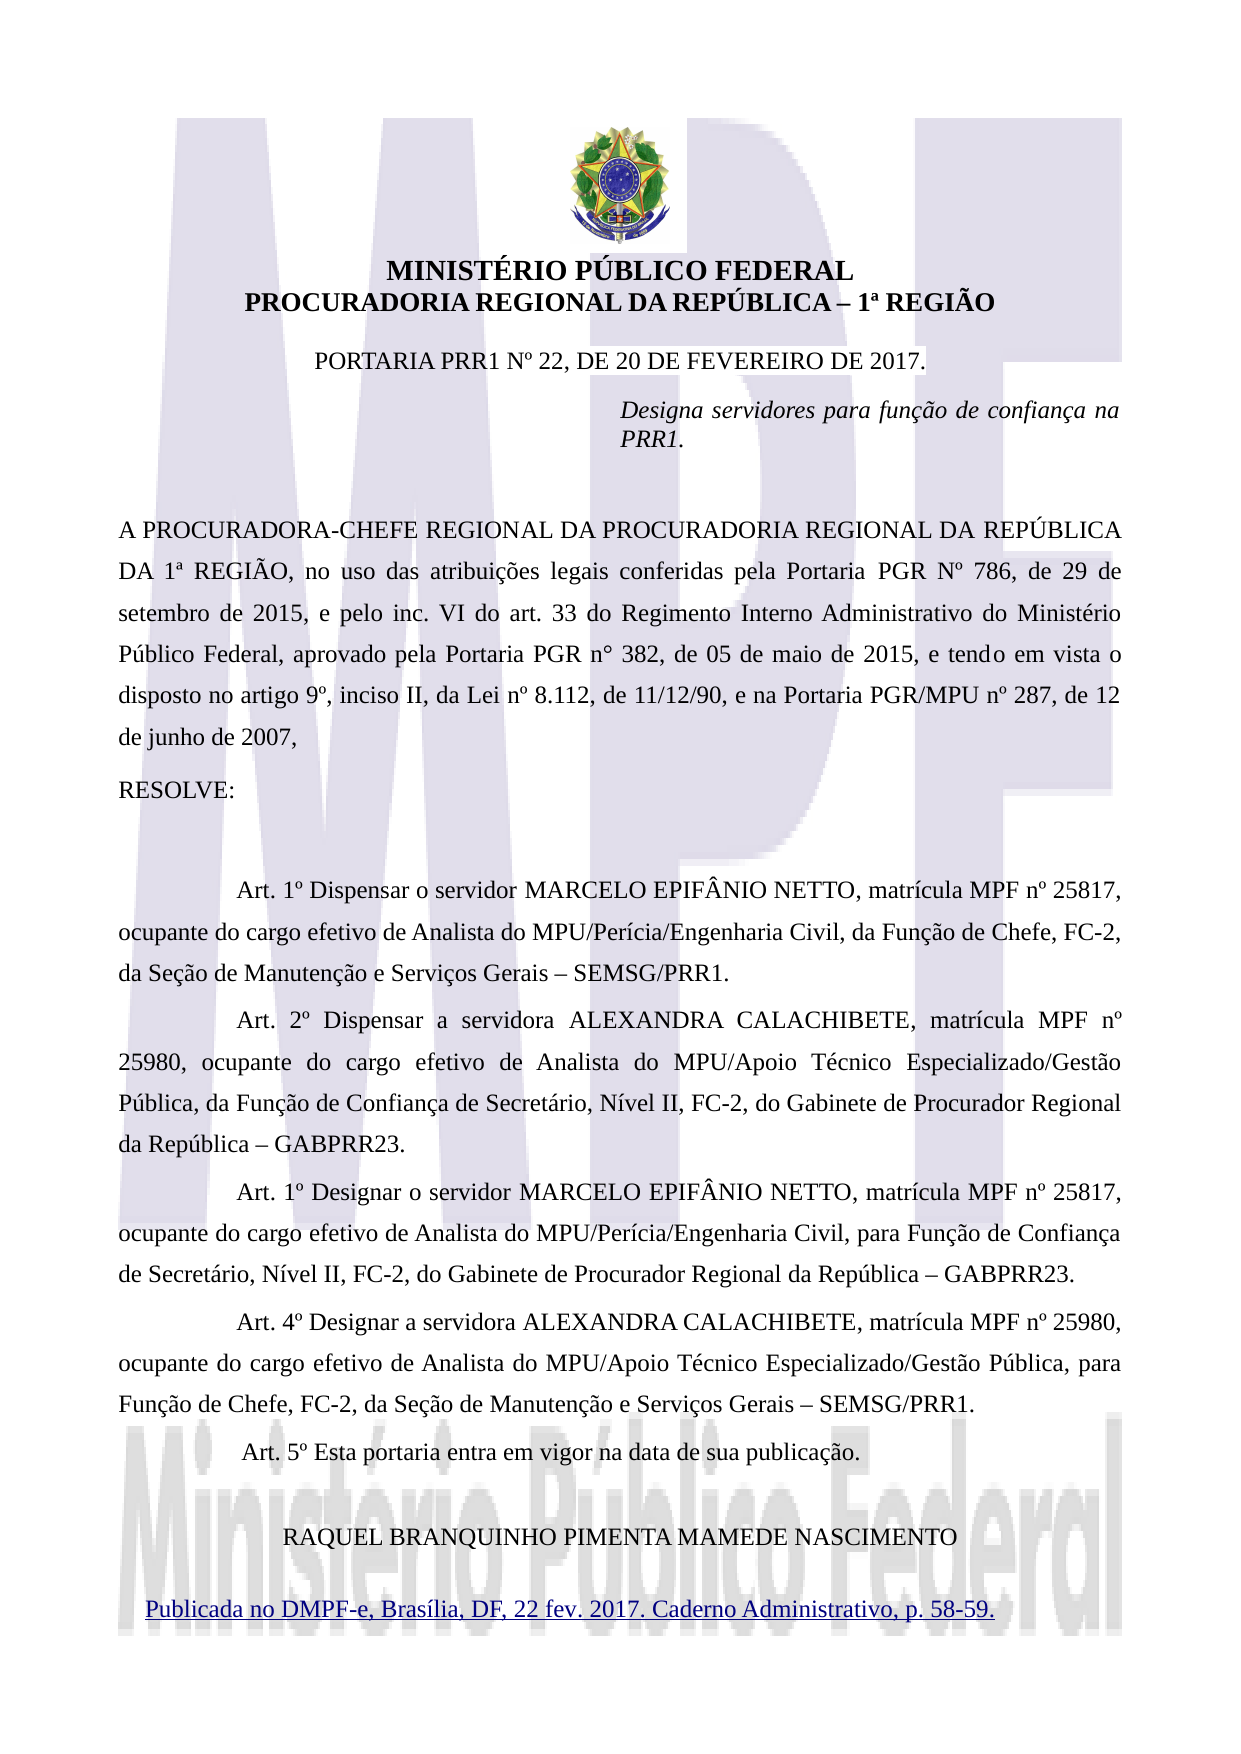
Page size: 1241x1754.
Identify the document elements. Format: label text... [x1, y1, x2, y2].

picture [118, 753, 1122, 765]
text RAQUEL BRANQUINHO PIMENTA MAMEDE NASCIMENTO [118, 1522, 1122, 1551]
text PROCURADORIA REGIONAL DA REPÚBLICA – 1ª REGIÃO [118, 286, 1122, 317]
picture [118, 807, 1122, 866]
text Publicada no DMPF-e, Brasília, DF, 22 fev. 2017. Caderno Administrativo, p. 58-59. [143, 1594, 1102, 1622]
text Art. 1º Designar o servidor MARCELO EPIFÂNIO NETTO, matrícula MPF nº 25817, ocupante do cargo efetivo de Analista do MPU/Perícia/Engenharia Civil, para Função de Confiança de Secretário, Nível II, FC-2, do Gabinete de Procurador Regional da República – GABPRR23. [118, 1167, 1122, 1291]
picture [118, 1421, 1122, 1427]
text Art. 2º Dispensar a servidora ALEXANDRA CALACHIBETE, matrícula MPF nº 25980, ocupante do cargo efetivo de Analista do MPU/Apoio Técnico Especializado/Gestão Pública, da Função de Confiança de Secretário, Nível II, FC-2, do Gabinete de Procurador Regional da República – GABPRR23. [118, 996, 1122, 1161]
picture [118, 1291, 1122, 1297]
picture [118, 375, 1122, 505]
picture [687, 118, 1122, 253]
text Designa servidores para função de confiança na PRR1. [620, 395, 1122, 453]
picture [118, 1161, 1122, 1167]
text PORTARIA PRR1 Nº 22, DE 20 DE FEVEREIRO DE 2017. [118, 346, 1122, 375]
picture [118, 118, 554, 253]
picture [118, 990, 1122, 996]
text Art. 1º Dispensar o servidor MARCELO EPIFÂNIO NETTO, matrícula MPF nº 25817, ocupante do cargo efetivo de Analista do MPU/Perícia/Engenharia Civil, da Função de Chefe, FC-2, da Seção de Manutenção e Serviços Gerais – SEMSG/PRR1. [118, 866, 1122, 990]
picture [118, 1551, 1122, 1636]
text Art. 4º Designar a servidora ALEXANDRA CALACHIBETE, matrícula MPF nº 25980, ocupante do cargo efetivo de Analista do MPU/Apoio Técnico Especializado/Gestão Pública, para Função de Chefe, FC-2, da Seção de Manutenção e Serviços Gerais – SEMSG/PRR1. [118, 1297, 1122, 1421]
text MINISTÉRIO PÚBLICO FEDERAL [118, 253, 1122, 286]
text A PROCURADORA-CHEFE REGIONAL DA PROCURADORIA REGIONAL DA REPÚBLICA DA 1ª REGIÃO, no uso das atribuições legais conferidas pela Portaria PGR Nº 786, de 29 de setembro de 2015, e pelo inc. VI do art. 33 do Regimento Interno Administrativo do Ministério Público Federal, aprovado pela Portaria PGR n° 382, de 05 de maio de 2015, e tendo em vista o disposto no artigo 9º, inciso II, da Lei nº 8.112, de 11/12/90, e na Portaria PGR/MPU nº 287, de 12 de junho de 2007, [118, 505, 1122, 753]
text Art. 5º Esta portaria entra em vigor na data de sua publicação. [118, 1427, 1122, 1468]
picture [118, 1468, 1122, 1522]
picture [118, 317, 1122, 346]
text RESOLVE: [118, 765, 1122, 807]
